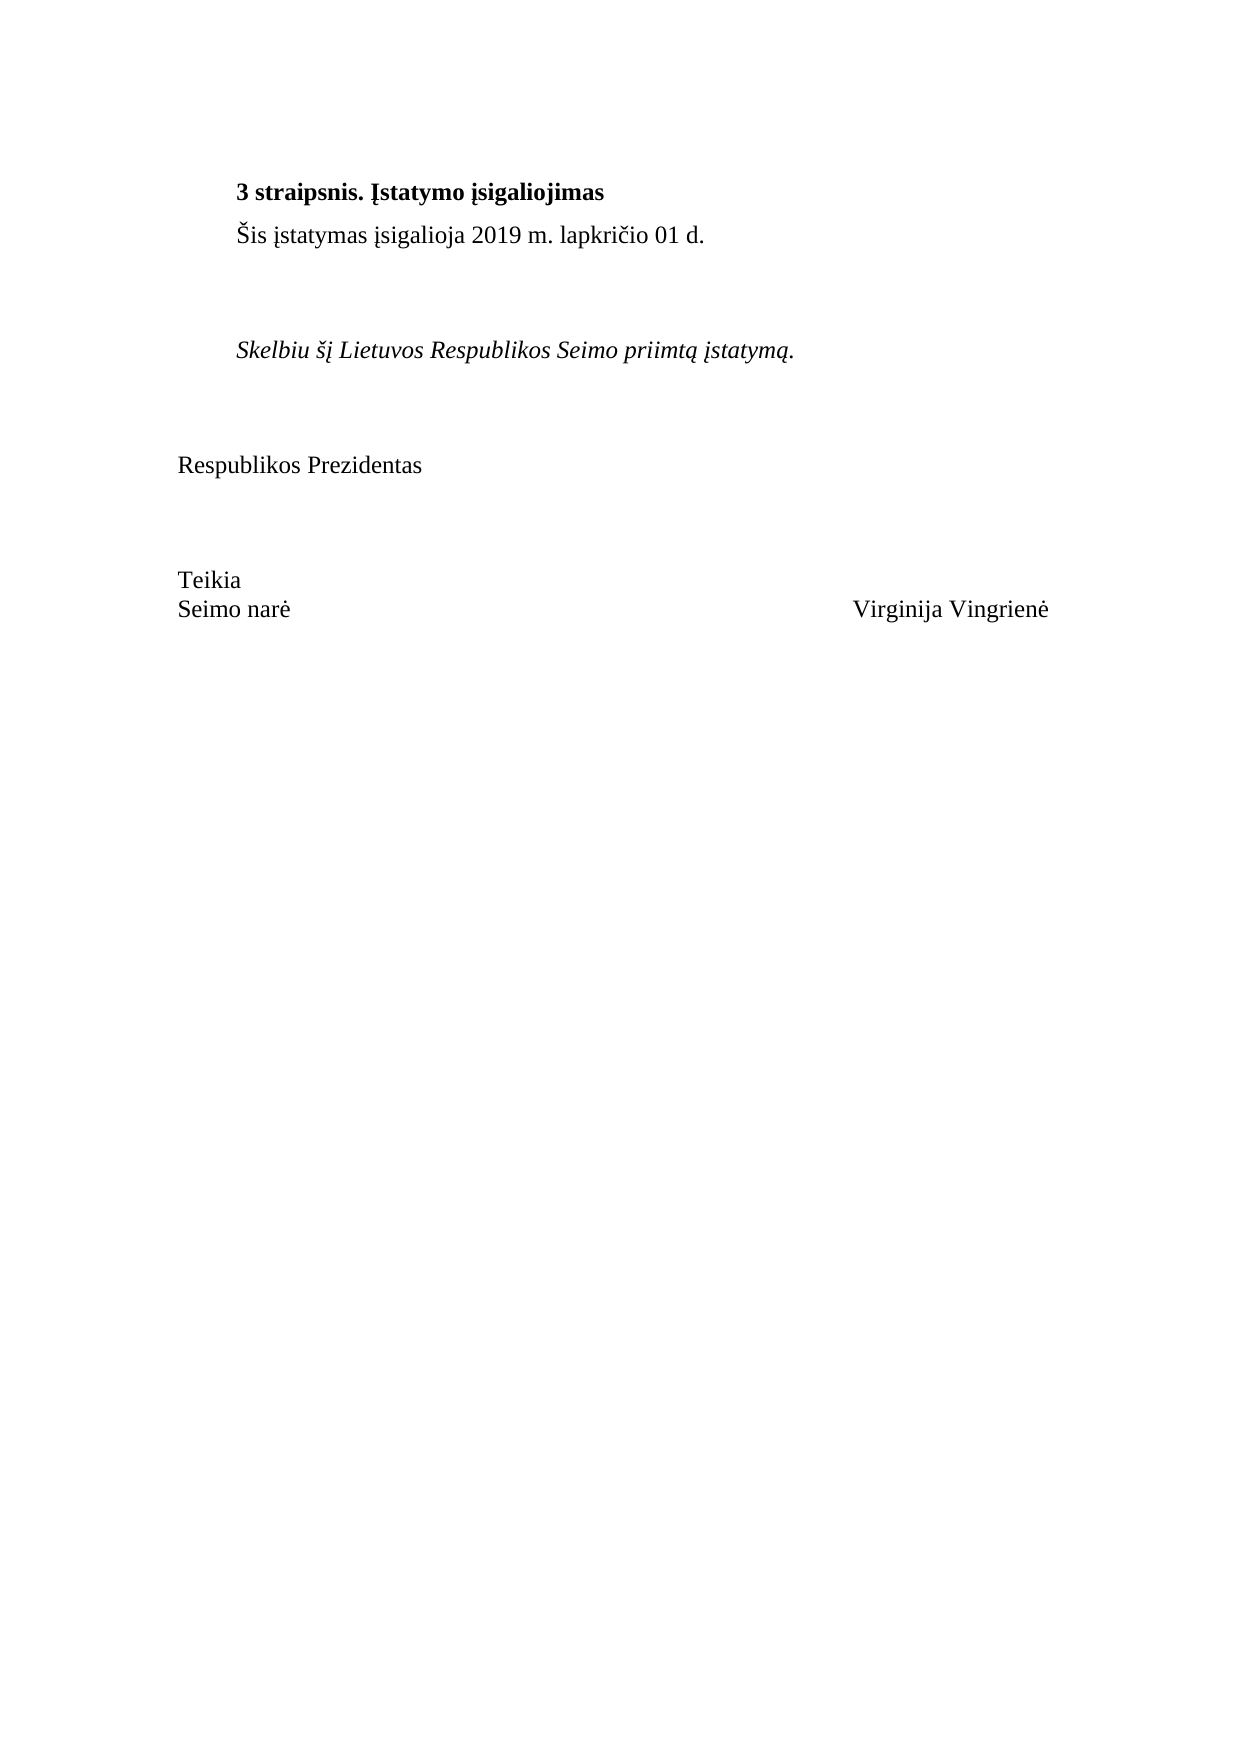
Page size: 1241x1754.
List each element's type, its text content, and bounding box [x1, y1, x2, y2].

text Seimo narė Virginija Vingrienė [177, 594, 1181, 623]
text Skelbiu šį Lietuvos Respublikos Seimo priimtą įstatymą. [177, 335, 1181, 364]
text 3 straipsnis. Įstatymo įsigaliojimas [177, 177, 1181, 206]
text Respublikos Prezidentas [177, 450, 1166, 479]
text Šis įstatymas įsigalioja 2019 m. lapkričio 01 d. [177, 220, 1181, 249]
text Teikia [177, 565, 1181, 594]
